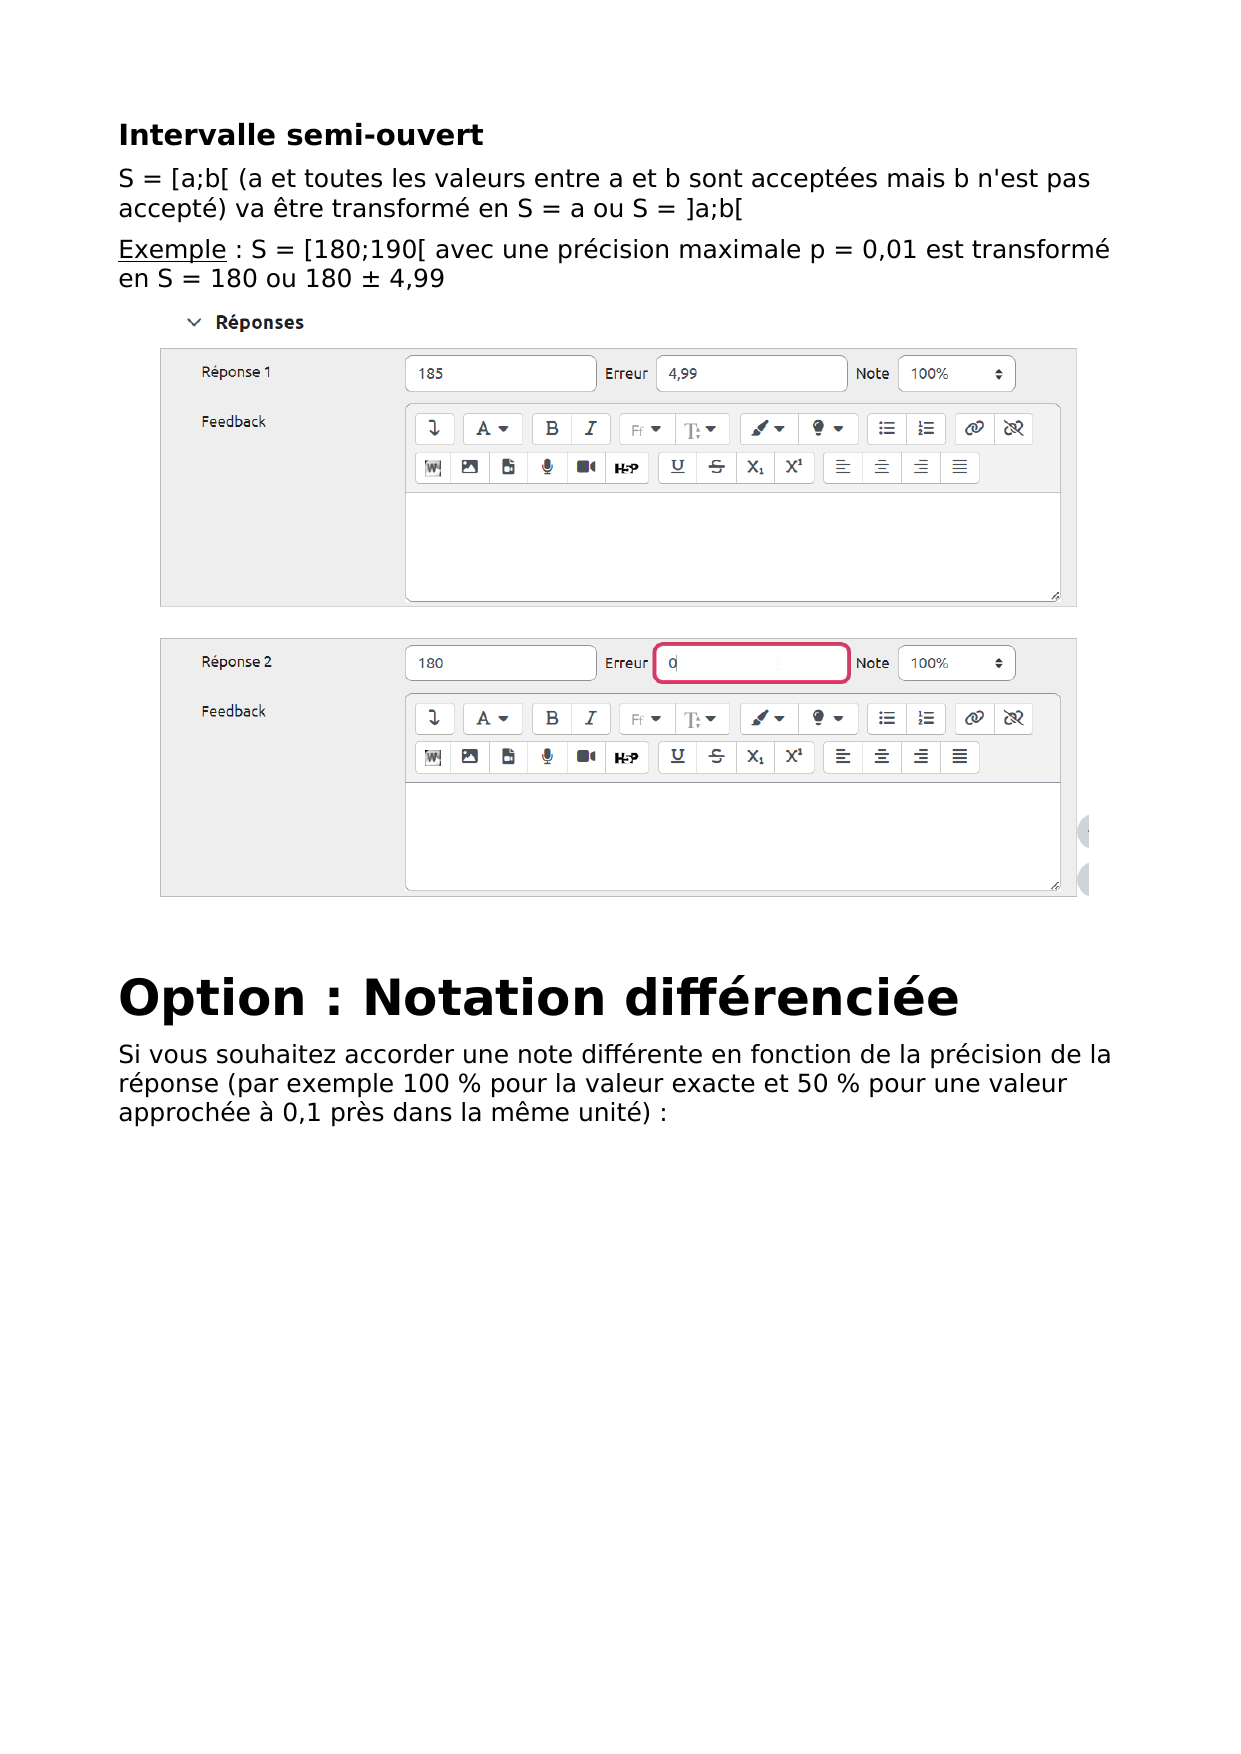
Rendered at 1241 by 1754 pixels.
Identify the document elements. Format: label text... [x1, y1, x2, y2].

text Si vous souhaitez accorder une note différente en fonction de la précision de la réponse (par exemple 100 % pour la valeur exacte et 50 % pour une valeur approchée à 0,1 près dans la même unité) : [118, 1040, 1122, 1127]
text Exemple : S = [180;190[ avec une précision maximale p = 0,01 est transformé en S = 180 ou 180 ± 4,99 [118, 235, 1122, 294]
subtitle Intervalle semi-ouvert [118, 118, 1122, 152]
picture [151, 306, 1089, 903]
subtitle Option : Notation différenciée [118, 969, 1122, 1027]
text S = [a;b[ (a et toutes les valeurs entre a et b sont acceptées mais b n'est pas accepté) va être transformé en S = a ou S = ]a;b[ [118, 164, 1122, 223]
